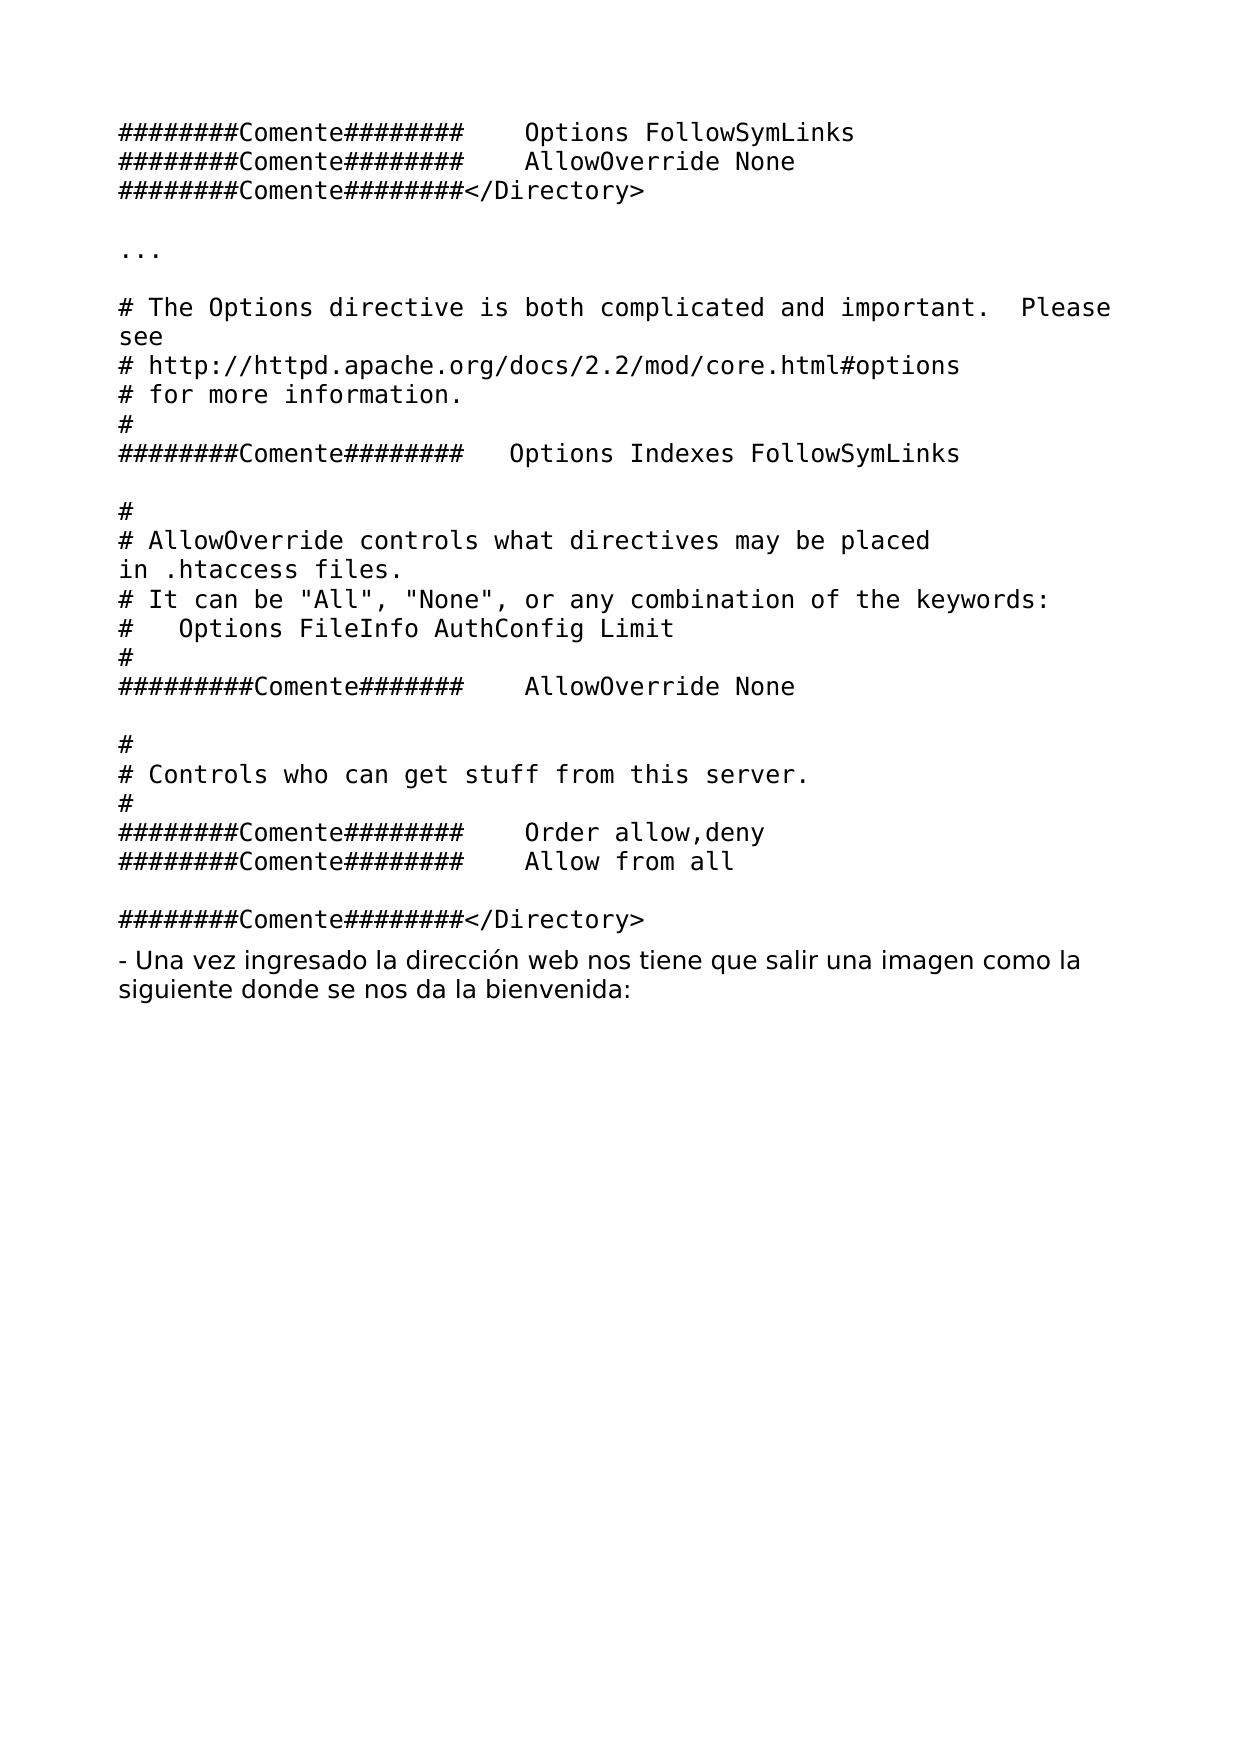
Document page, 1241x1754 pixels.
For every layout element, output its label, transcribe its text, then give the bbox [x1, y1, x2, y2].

text ########Comente######## Options FollowSymLinks ########Comente######## AllowOverride None ########Comente########</Directory> ... # The Options directive is both complicated and important. Please see # http://httpd.apache.org/docs/2.2/mod/core.html#options # for more information. # ########Comente######## Options Indexes FollowSymLinks # # AllowOverride controls what directives may be placed in .htaccess files. # It can be "All", "None", or any combination of the keywords: # Options FileInfo AuthConfig Limit # #########Comente####### AllowOverride None # # Controls who can get stuff from this server. # ########Comente######## Order allow,deny ########Comente######## Allow from all ########Comente########</Directory> [118, 118, 1122, 935]
text - Una vez ingresado la dirección web nos tiene que salir una imagen como la siguiente donde se nos da la bienvenida: [118, 947, 1122, 1005]
